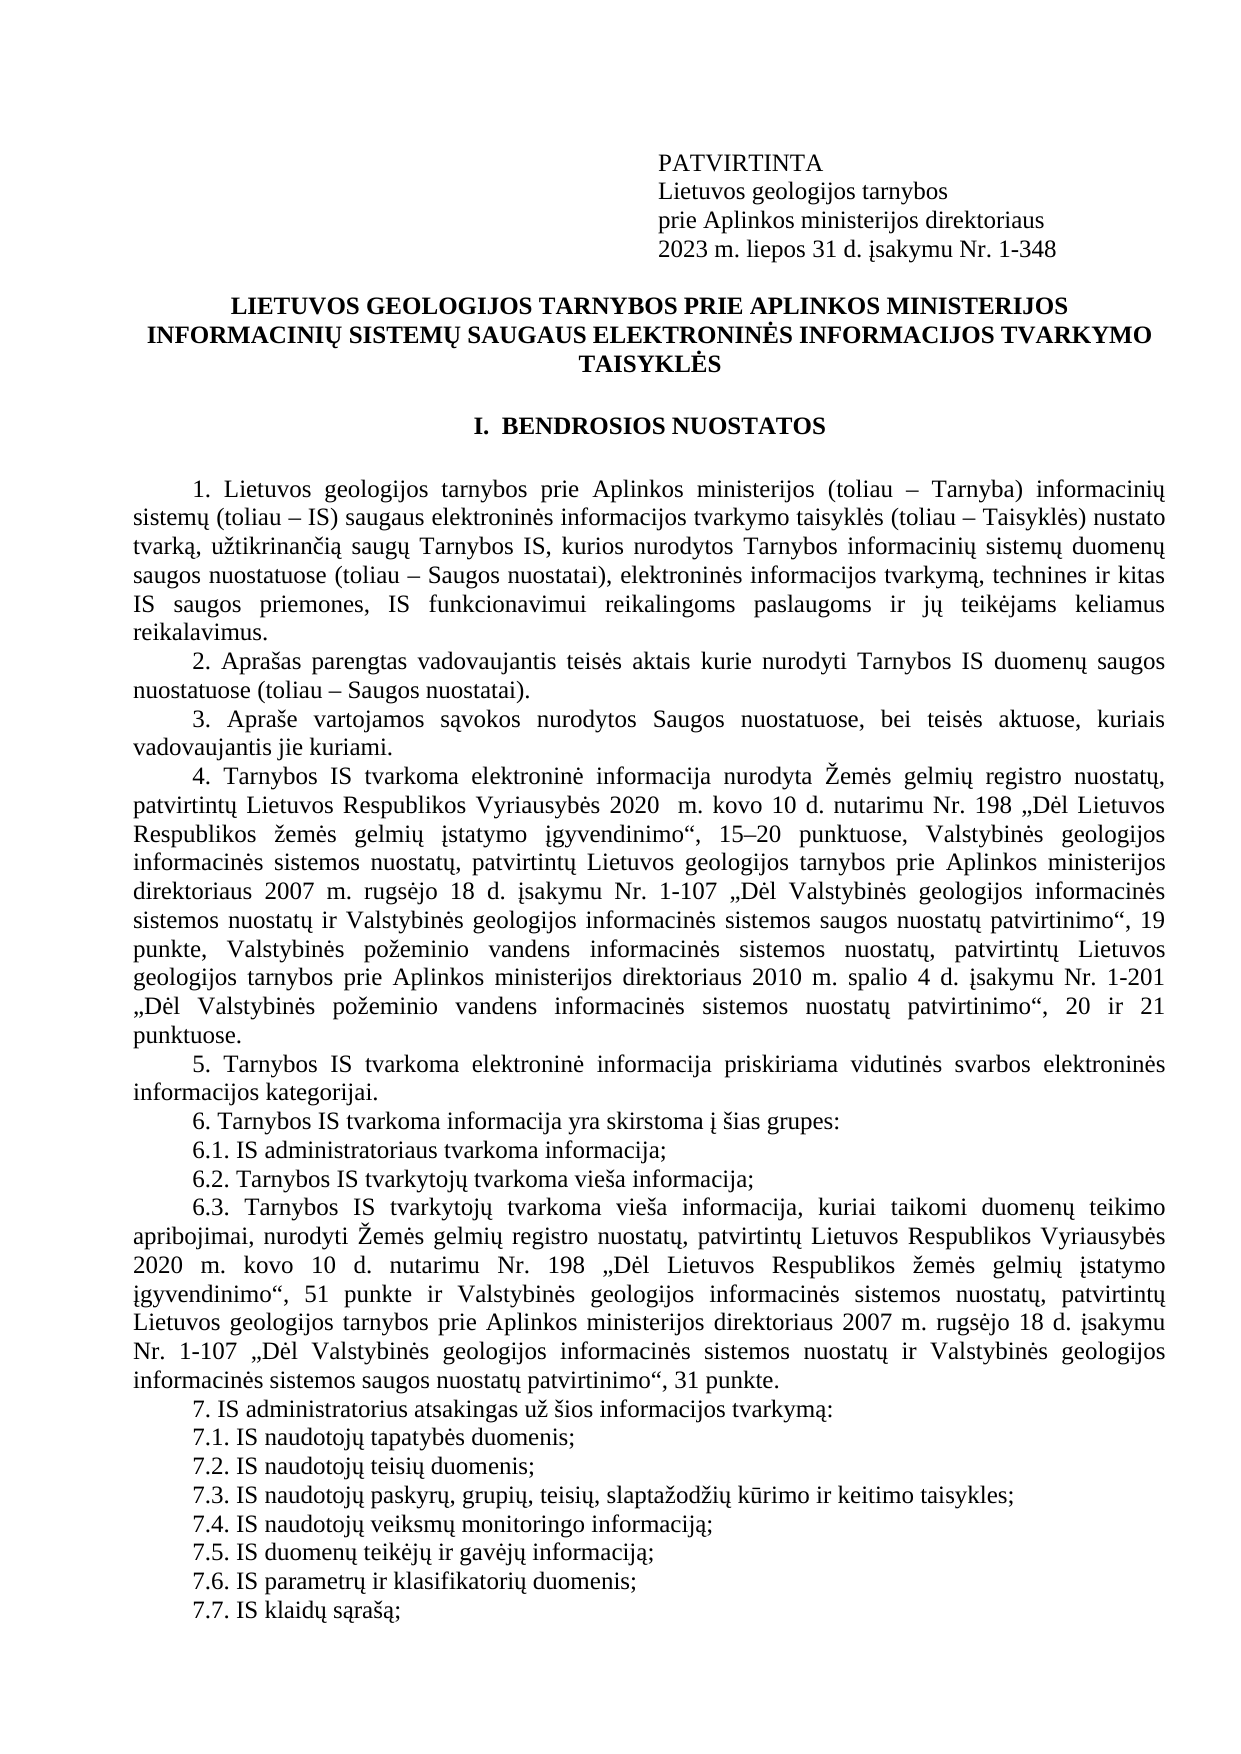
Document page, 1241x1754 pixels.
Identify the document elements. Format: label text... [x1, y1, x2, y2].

text 7.1. IS naudotojų tapatybės duomenis; [133, 1422, 1167, 1451]
text 7.6. IS parametrų ir klasifikatorių duomenis; [133, 1566, 1167, 1595]
text Lietuvos geologijos tarnybos [658, 176, 1167, 205]
text 7.3. IS naudotojų paskyrų, grupių, teisių, slaptažodžių kūrimo ir keitimo taisykles; [133, 1480, 1167, 1509]
text 5. Tarnybos IS tvarkoma elektroninė informacija priskiriama vidutinės svarbos elektroninės informacijos kategorijai. [133, 1049, 1167, 1106]
text 6.2. Tarnybos IS tvarkytojų tvarkoma vieša informacija; [133, 1164, 1167, 1192]
text 2. Aprašas parengtas vadovaujantis teisės aktais kurie nurodyti Tarnybos IS duomenų saugos nuostatuose (toliau – Saugos nuostatai). [133, 646, 1167, 704]
text prie Aplinkos ministerijos direktoriaus [658, 205, 1167, 234]
text PATVIRTINTA [658, 148, 1167, 176]
text 7.5. IS duomenų teikėjų ir gavėjų informaciją; [133, 1537, 1167, 1566]
text I. BENDROSIOS NUOSTATOS [133, 411, 1167, 440]
text 6.3. Tarnybos IS tvarkytojų tvarkoma vieša informacija, kuriai taikomi duomenų teikimo apribojimai, nurodyti Žemės gelmių registro nuostatų, patvirtintų Lietuvos Respublikos Vyriausybės 2020 m. kovo 10 d. nutarimu Nr. 198 „Dėl Lietuvos Respublikos žemės gelmių įstatymo įgyvendinimo“, 51 punkte ir Valstybinės geologijos informacinės sistemos nuostatų, patvirtintų Lietuvos geologijos tarnybos prie Aplinkos ministerijos direktoriaus 2007 m. rugsėjo 18 d. įsakymu Nr. 1-107 „Dėl Valstybinės geologijos informacinės sistemos nuostatų ir Valstybinės geologijos informacinės sistemos saugos nuostatų patvirtinimo“, 31 punkte. [133, 1192, 1167, 1394]
text 4. Tarnybos IS tvarkoma elektroninė informacija nurodyta Žemės gelmių registro nuostatų, patvirtintų Lietuvos Respublikos Vyriausybės 2020 m. kovo 10 d. nutarimu Nr. 198 „Dėl Lietuvos Respublikos žemės gelmių įstatymo įgyvendinimo“, 15–20 punktuose, Valstybinės geologijos informacinės sistemos nuostatų, patvirtintų Lietuvos geologijos tarnybos prie Aplinkos ministerijos direktoriaus 2007 m. rugsėjo 18 d. įsakymu Nr. 1-107 „Dėl Valstybinės geologijos informacinės sistemos nuostatų ir Valstybinės geologijos informacinės sistemos saugos nuostatų patvirtinimo“, 19 punkte, Valstybinės požeminio vandens informacinės sistemos nuostatų, patvirtintų Lietuvos geologijos tarnybos prie Aplinkos ministerijos direktoriaus 2010 m. spalio 4 d. įsakymu Nr. 1-201 „Dėl Valstybinės požeminio vandens informacinės sistemos nuostatų patvirtinimo“, 20 ir 21 punktuose. [133, 761, 1167, 1049]
text LIETUVOS GEOLOGIJOS TARNYBOS PRIE APLINKOS MINISTERIJOS INFORMACINIŲ SISTEMŲ SAUGAUS ELEKTRONINĖS INFORMACIJOS TVARKYMO TAISYKLĖS [133, 291, 1167, 378]
text 2023 m. liepos 31 d. įsakymu Nr. 1-348 [658, 234, 1167, 263]
text 7.4. IS naudotojų veiksmų monitoringo informaciją; [133, 1509, 1167, 1537]
text 7. IS administratorius atsakingas už šios informacijos tvarkymą: [133, 1394, 1167, 1422]
text 3. Apraše vartojamos sąvokos nurodytos Saugos nuostatuose, bei teisės aktuose, kuriais vadovaujantis jie kuriami. [133, 704, 1167, 761]
text 6.1. IS administratoriaus tvarkoma informacija; [133, 1135, 1167, 1164]
text 7.2. IS naudotojų teisių duomenis; [133, 1451, 1167, 1480]
text 1. Lietuvos geologijos tarnybos prie Aplinkos ministerijos (toliau – Tarnyba) informacinių sistemų (toliau – IS) saugaus elektroninės informacijos tvarkymo taisyklės (toliau – Taisyklės) nustato tvarką, užtikrinančią saugų Tarnybos IS, kurios nurodytos Tarnybos informacinių sistemų duomenų saugos nuostatuose (toliau – Saugos nuostatai), elektroninės informacijos tvarkymą, technines ir kitas IS saugos priemones, IS funkcionavimui reikalingoms paslaugoms ir jų teikėjams keliamus reikalavimus. [133, 474, 1167, 646]
text 6. Tarnybos IS tvarkoma informacija yra skirstoma į šias grupes: [133, 1106, 1167, 1135]
text 7.7. IS klaidų sąrašą; [133, 1595, 1167, 1624]
